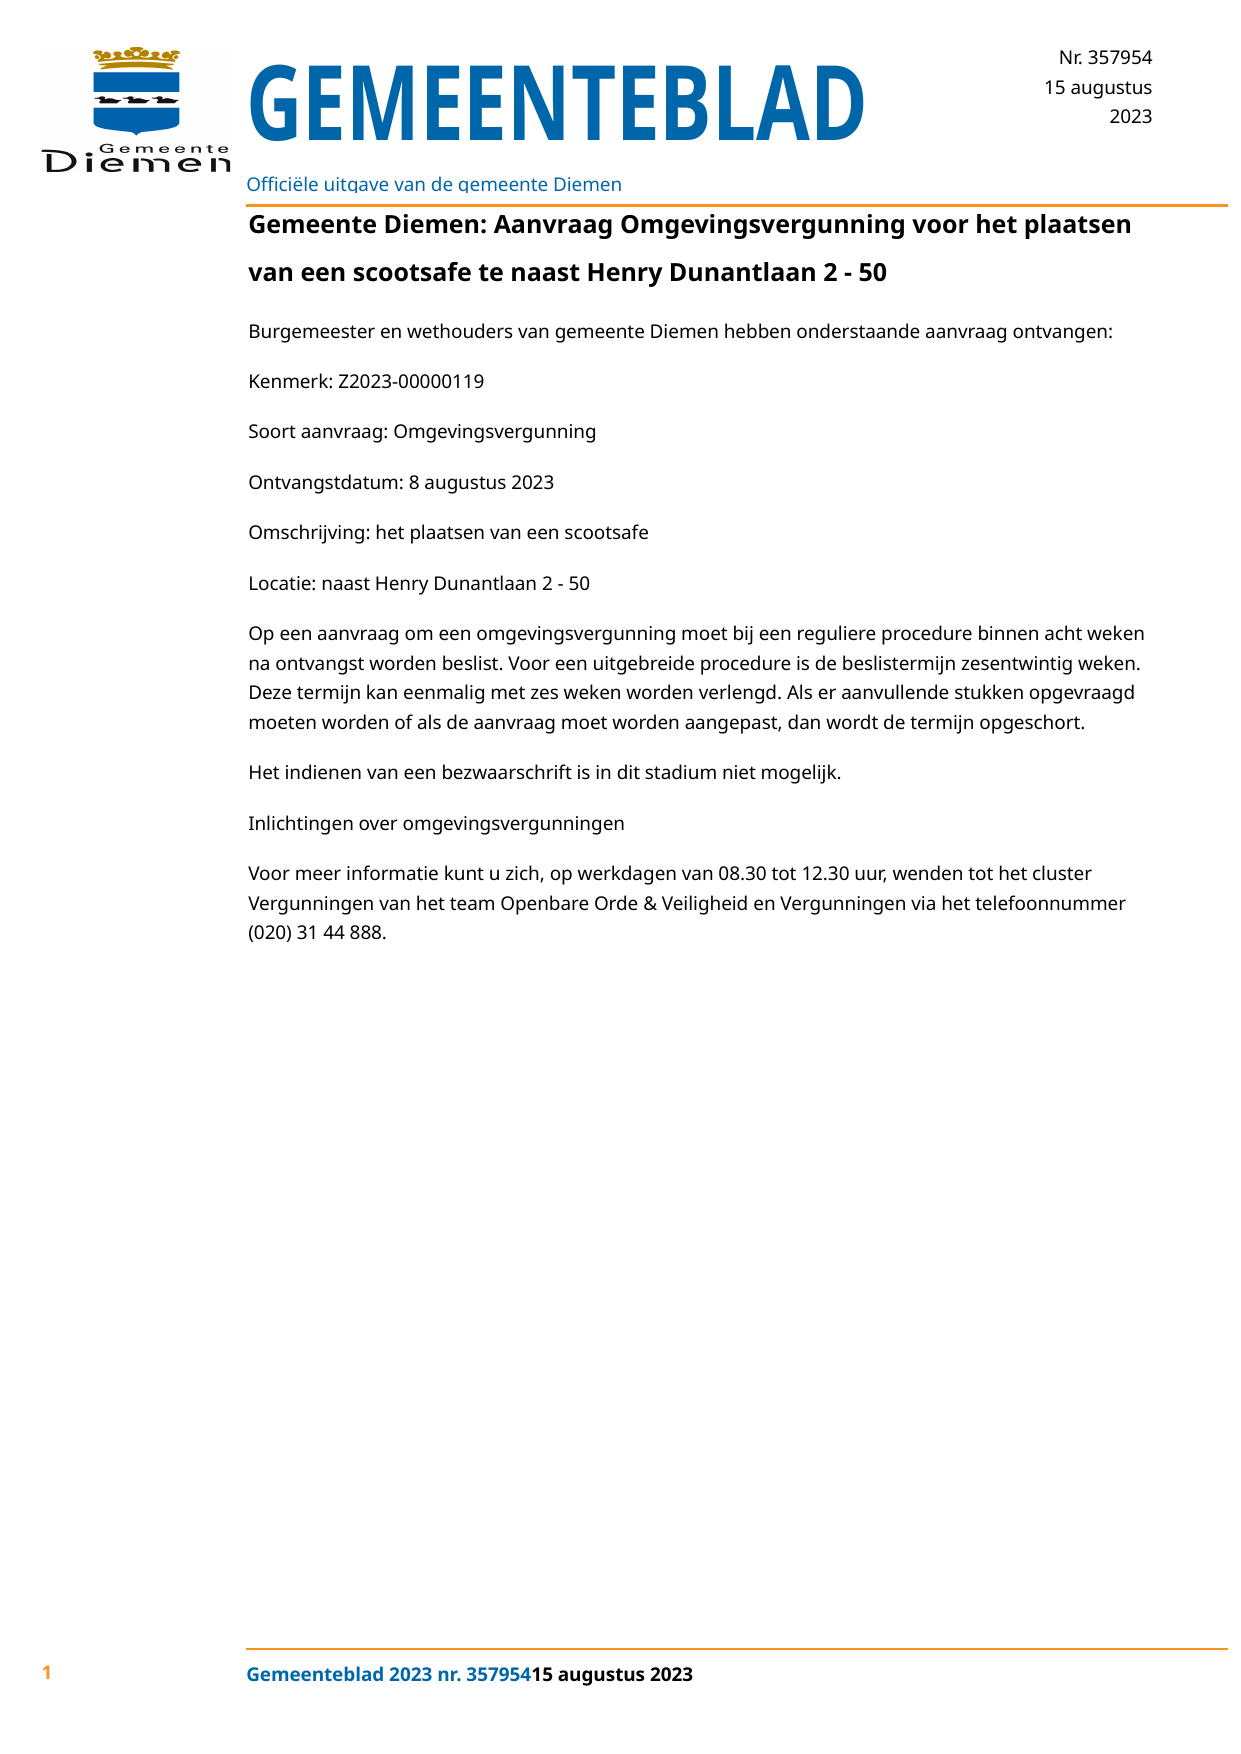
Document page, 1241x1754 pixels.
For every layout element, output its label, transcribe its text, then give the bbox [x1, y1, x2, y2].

text Inlichtingen over omgevingsvergunningen [248, 810, 1152, 836]
text Locatie: naast Henry Dunantlaan 2 - 50 [248, 570, 1152, 596]
text Op een aanvraag om een omgevingsvergunning moet bij een reguliere procedure binnen acht weken na ontvangst worden beslist. Voor een uitgebreide procedure is de beslistermijn zesentwintig weken. Deze termijn kan eenmalig met zes weken worden verlengd. Als er aanvullende stukken opgevraagd moeten worden of als de aanvraag moet worden aangepast, dan wordt de termijn opgeschort. [248, 620, 1152, 735]
text Soort aanvraag: Omgevingsvergunning [248, 419, 1152, 444]
text Voor meer informatie kunt u zich, op werkdagen van 08.30 tot 12.30 uur, wenden tot het cluster Vergunningen van het team Openbare Orde & Veiligheid en Vergunningen via het telefoonnummer (020) 31 44 888. [248, 860, 1152, 945]
text Kenmerk: Z2023-00000119 [248, 368, 1152, 394]
text Ontvangstdatum: 8 augustus 2023 [248, 469, 1152, 495]
text Burgemeester en wethouders van gemeente Diemen hebben onderstaande aanvraag ontvangen: [248, 318, 1152, 344]
text Omschrijving: het plaatsen van een scootsafe [248, 519, 1152, 545]
text Het indienen van een bezwaarschrift is in dit stadium niet mogelijk. [248, 759, 1152, 785]
picture [41, 47, 231, 172]
text Gemeente Diemen: Aanvraag Omgevingsvergunning voor het plaatsen van een scootsafe te naast Henry Dunantlaan 2 - 50 [248, 207, 1152, 288]
